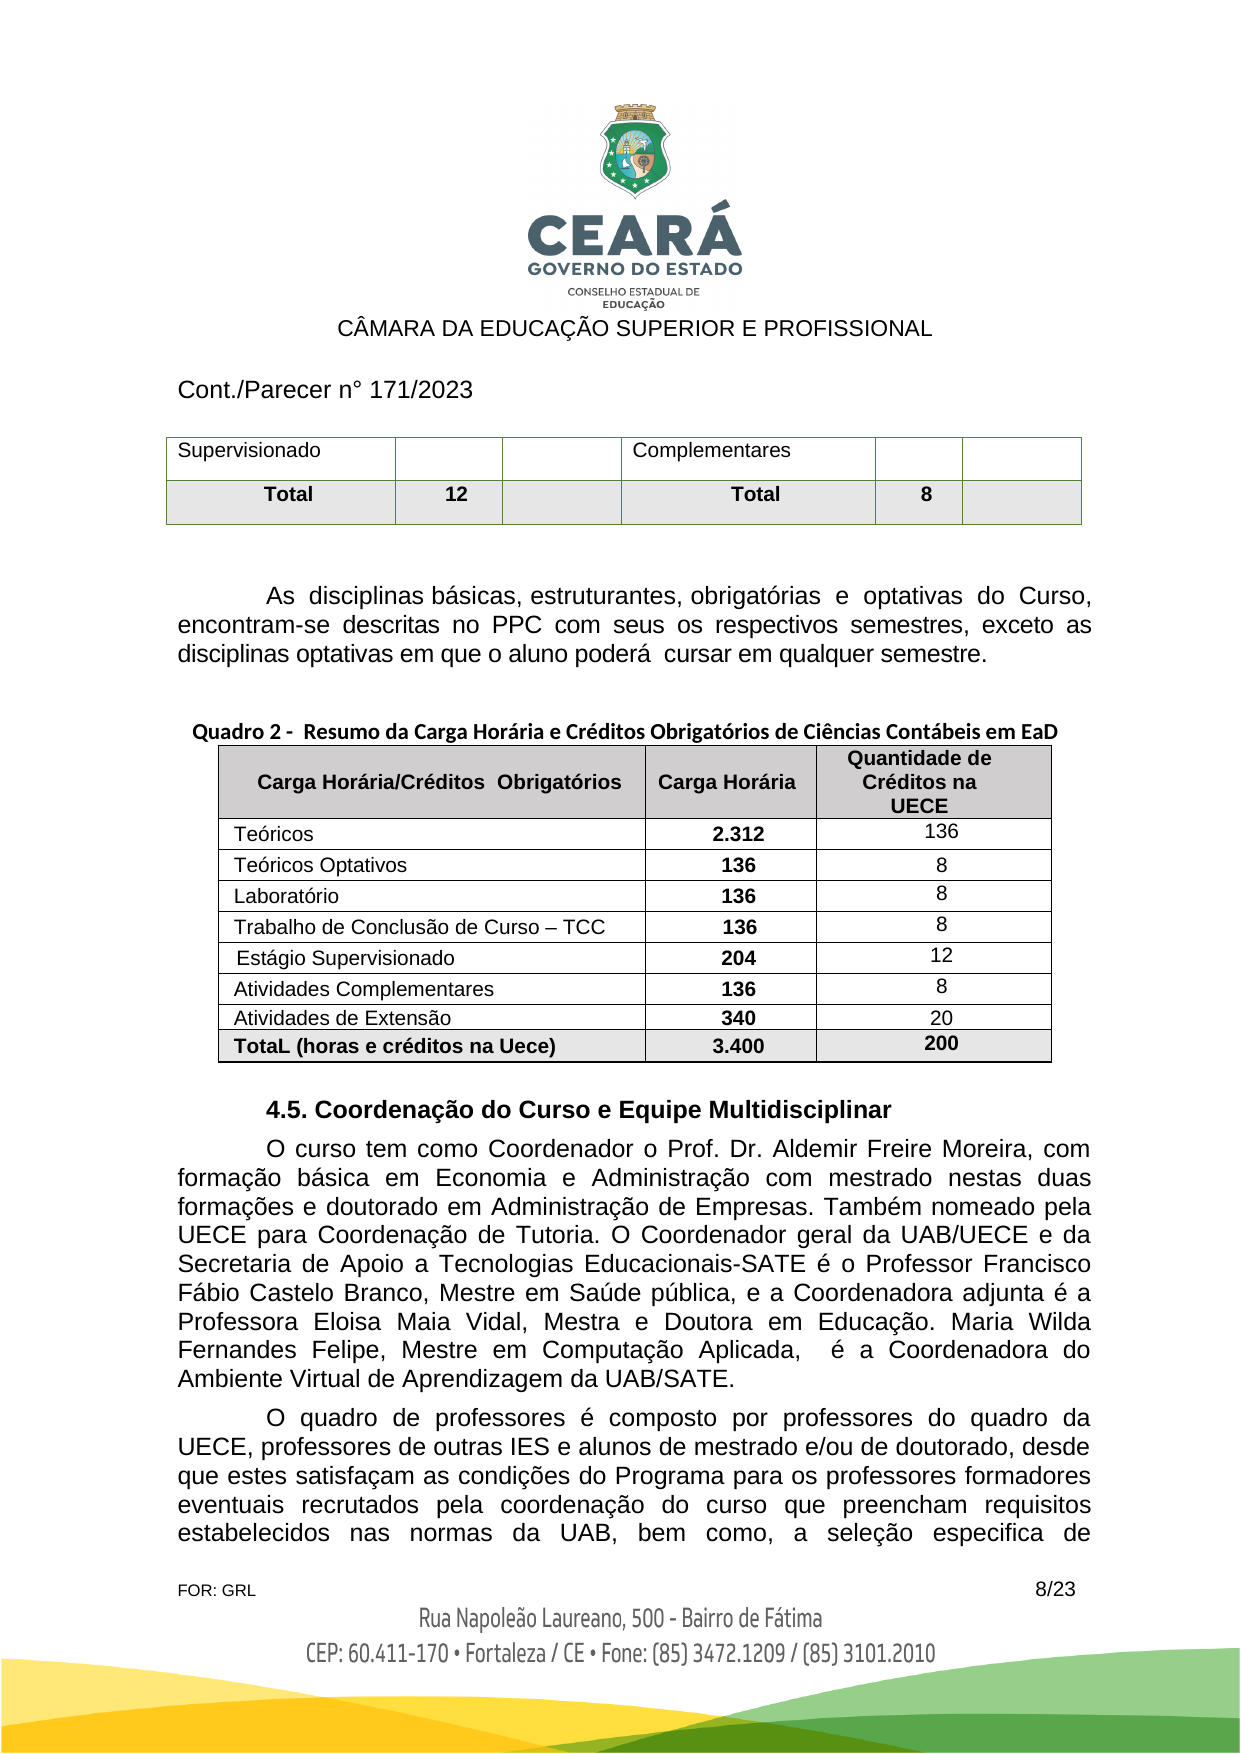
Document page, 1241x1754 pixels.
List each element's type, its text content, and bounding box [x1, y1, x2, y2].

table_cell 8 [817, 912, 1051, 942]
table_cell [396, 438, 502, 480]
table_cell Atividades Complementares [219, 974, 645, 1004]
subtitle 4.5. Coordenação do Curso e Equipe Multidisciplinar [177, 1094, 1092, 1123]
table_cell 8 [817, 881, 1051, 911]
table_cell 8 [817, 850, 1051, 880]
table_cell Laboratório [219, 881, 645, 911]
table_cell 12 [817, 943, 1051, 973]
table_cell 8 [817, 974, 1051, 1004]
table_cell 2.312 [646, 819, 816, 849]
text As disciplinas básicas, estruturantes, obrigatórias e optativas do Curso, encontram-se descritas no PPC com seus os respectivos semestres, exceto as disciplinas optativas em que o aluno poderá cursar em qualquer semestre. [177, 581, 1093, 667]
table_cell [503, 481, 621, 524]
table_cell 204 [646, 943, 816, 973]
table_cell Teóricos [219, 819, 645, 849]
table_cell 136 [646, 974, 816, 1004]
table_cell 12 [396, 481, 502, 524]
table_cell 136 [646, 881, 816, 911]
list Quadro 2 - Resumo da Carga Horária e Créditos Obrigatórios de Ciências Contábeis em EaD [177, 717, 1093, 745]
table_cell Complementares [622, 438, 875, 480]
table_cell 3.400 [646, 1030, 816, 1061]
table_header Carga Horária/Créditos Obrigatórios [219, 746, 645, 818]
table_header Quantidade de Créditos na UECE [817, 746, 1051, 818]
table_cell Total [167, 481, 395, 524]
table_cell Atividades de Extensão [219, 1005, 645, 1029]
table_cell Supervisionado [167, 438, 395, 480]
table_cell Trabalho de Conclusão de Curso – TCC [219, 912, 645, 942]
subtitle O curso tem como Coordenador o Prof. Dr. Aldemir Freire Moreira, com formação básica em Economia e Administração com mestrado nestas duas formações e doutorado em Administração de Empresas. Também nomeado pela UECE para Coordenação de Tutoria. O Coordenador geral da UAB/UECE e da Secretaria de Apoio a Tecnologias Educacionais-SATE é o Professor Francisco Fábio Castelo Branco, Mestre em Saúde pública, e a Coordenadora adjunta é a Professora Eloisa Maia Vidal, Mestra e Doutora em Educação. Maria Wilda Fernandes Felipe, Mestre em Computação Aplicada, é a Coordenadora do Ambiente Virtual de Aprendizagem da UAB/SATE. [177, 1134, 1092, 1393]
table_cell Estágio Supervisionado [219, 943, 645, 973]
table_cell 136 [646, 912, 816, 942]
text O quadro de professores é composto por professores do quadro da UECE, professores de outras IES e alunos de mestrado e/ou de doutorado, desde que estes satisfaçam as condições do Programa para os professores formadores eventuais recrutados pela coordenação do curso que preencham requisitos estabelecidos nas normas da UAB, bem como, a seleção especifica de [177, 1403, 1092, 1547]
table_cell [963, 481, 1081, 524]
table_cell TotaL (horas e créditos na Uece) [219, 1030, 645, 1061]
table_cell Teóricos Optativos [219, 850, 645, 880]
table_header Carga Horária [646, 746, 816, 818]
picture [1, 1606, 1239, 1754]
picture [526, 102, 743, 313]
table_cell 8 [876, 481, 962, 524]
table_cell 20 [817, 1005, 1051, 1029]
table_cell Total [622, 481, 875, 524]
table_cell [503, 438, 621, 480]
table_cell 200 [817, 1030, 1051, 1061]
table_cell 136 [817, 819, 1051, 849]
table_cell [876, 438, 962, 480]
table_cell 340 [646, 1005, 816, 1029]
table_cell [963, 438, 1081, 480]
table_cell 136 [646, 850, 816, 880]
